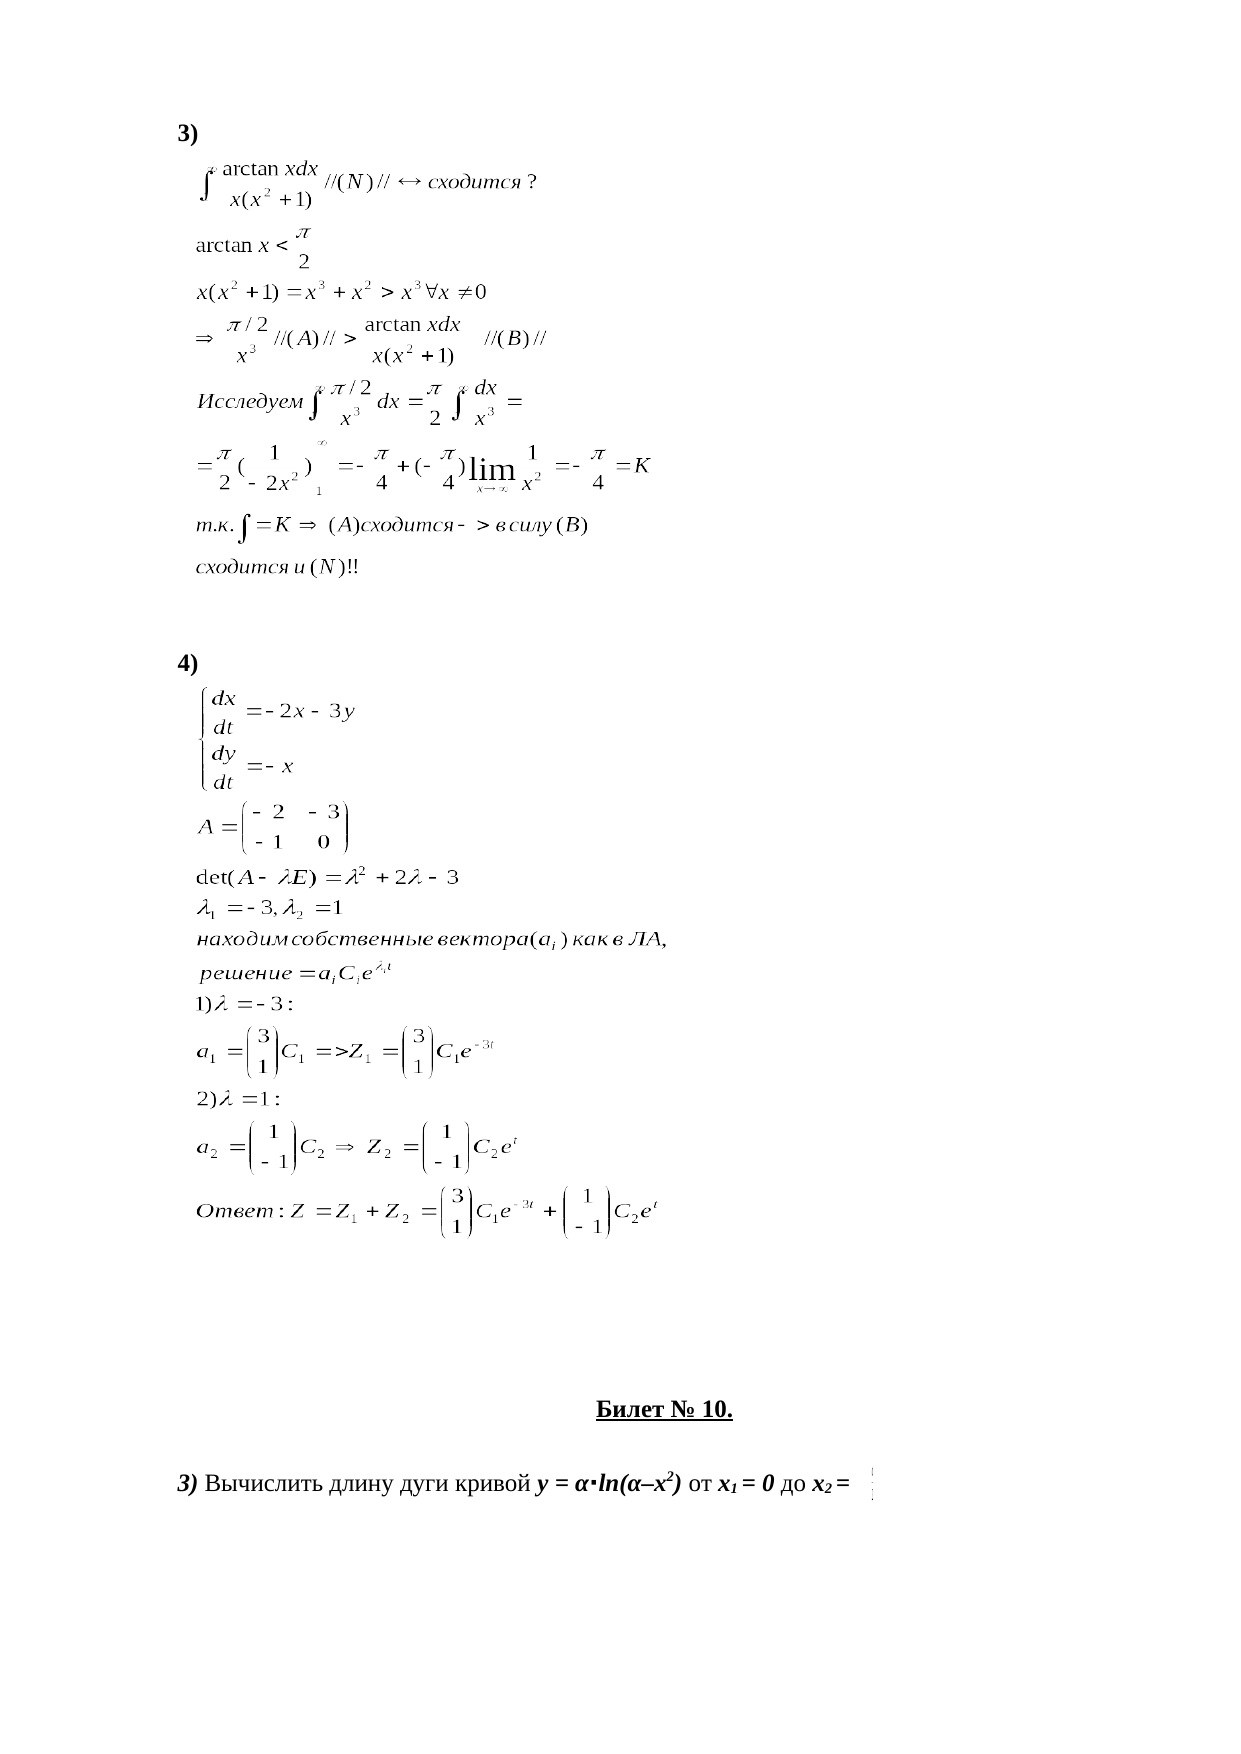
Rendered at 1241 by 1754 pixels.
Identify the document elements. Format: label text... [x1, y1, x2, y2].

text Билет № 10. [177, 1394, 1152, 1423]
text 3) [177, 118, 1152, 147]
text 4) [177, 648, 1152, 676]
text 3) Вычислить длину дуги кривой y = α∙ln(α–x2) от x1 = 0 до x2 = [177, 1452, 1152, 1511]
